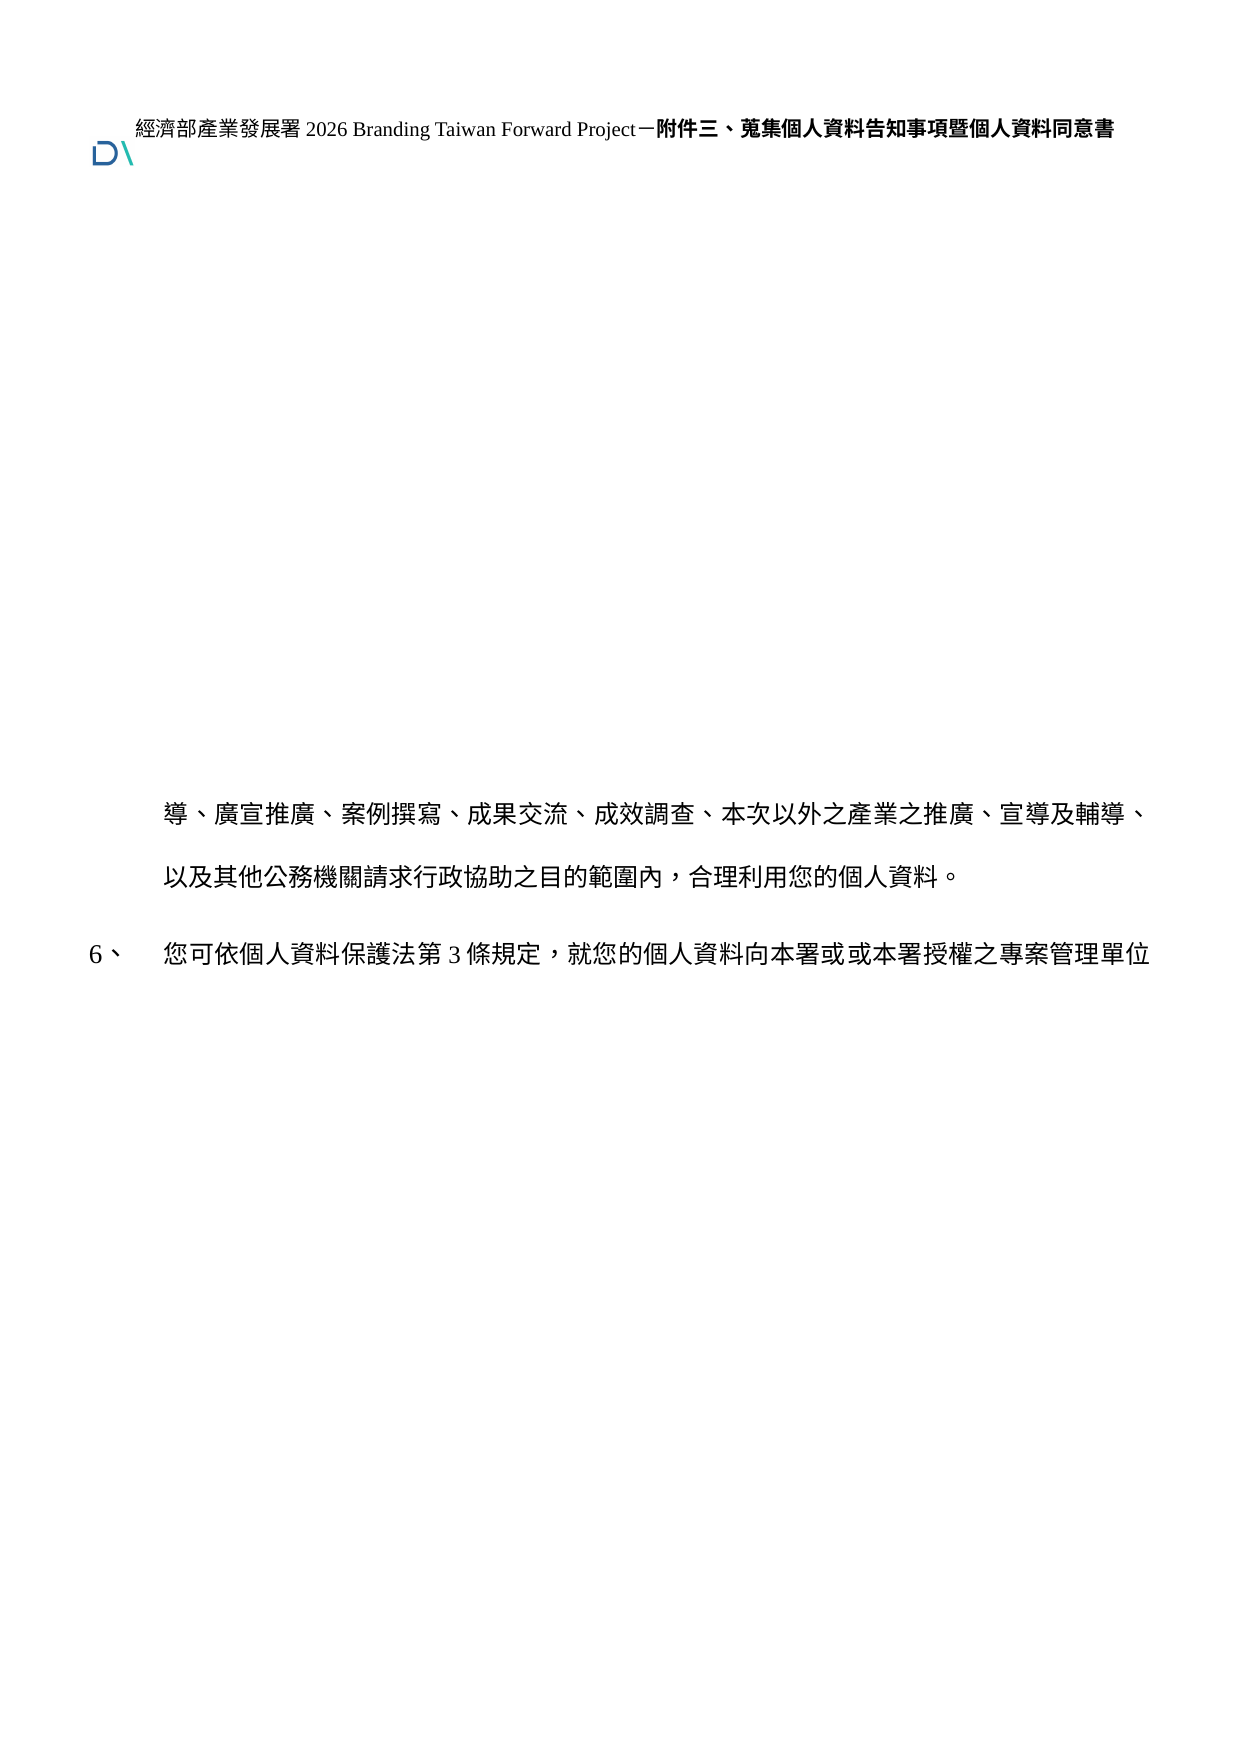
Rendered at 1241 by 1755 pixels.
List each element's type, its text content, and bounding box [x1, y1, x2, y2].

list 導、廣宣推廣、案例撰寫、成果交流、成效調查、本次以外之產業之推廣、宣導及輔導、以及其他公務機關請求行政協助之目的範圍內，合理利用您的個人資料。 [89, 771, 1152, 896]
list 您可依個人資料保護法第3條規定，就您的個人資料向本署或或本署授權之專案管理單位 [89, 910, 1152, 972]
